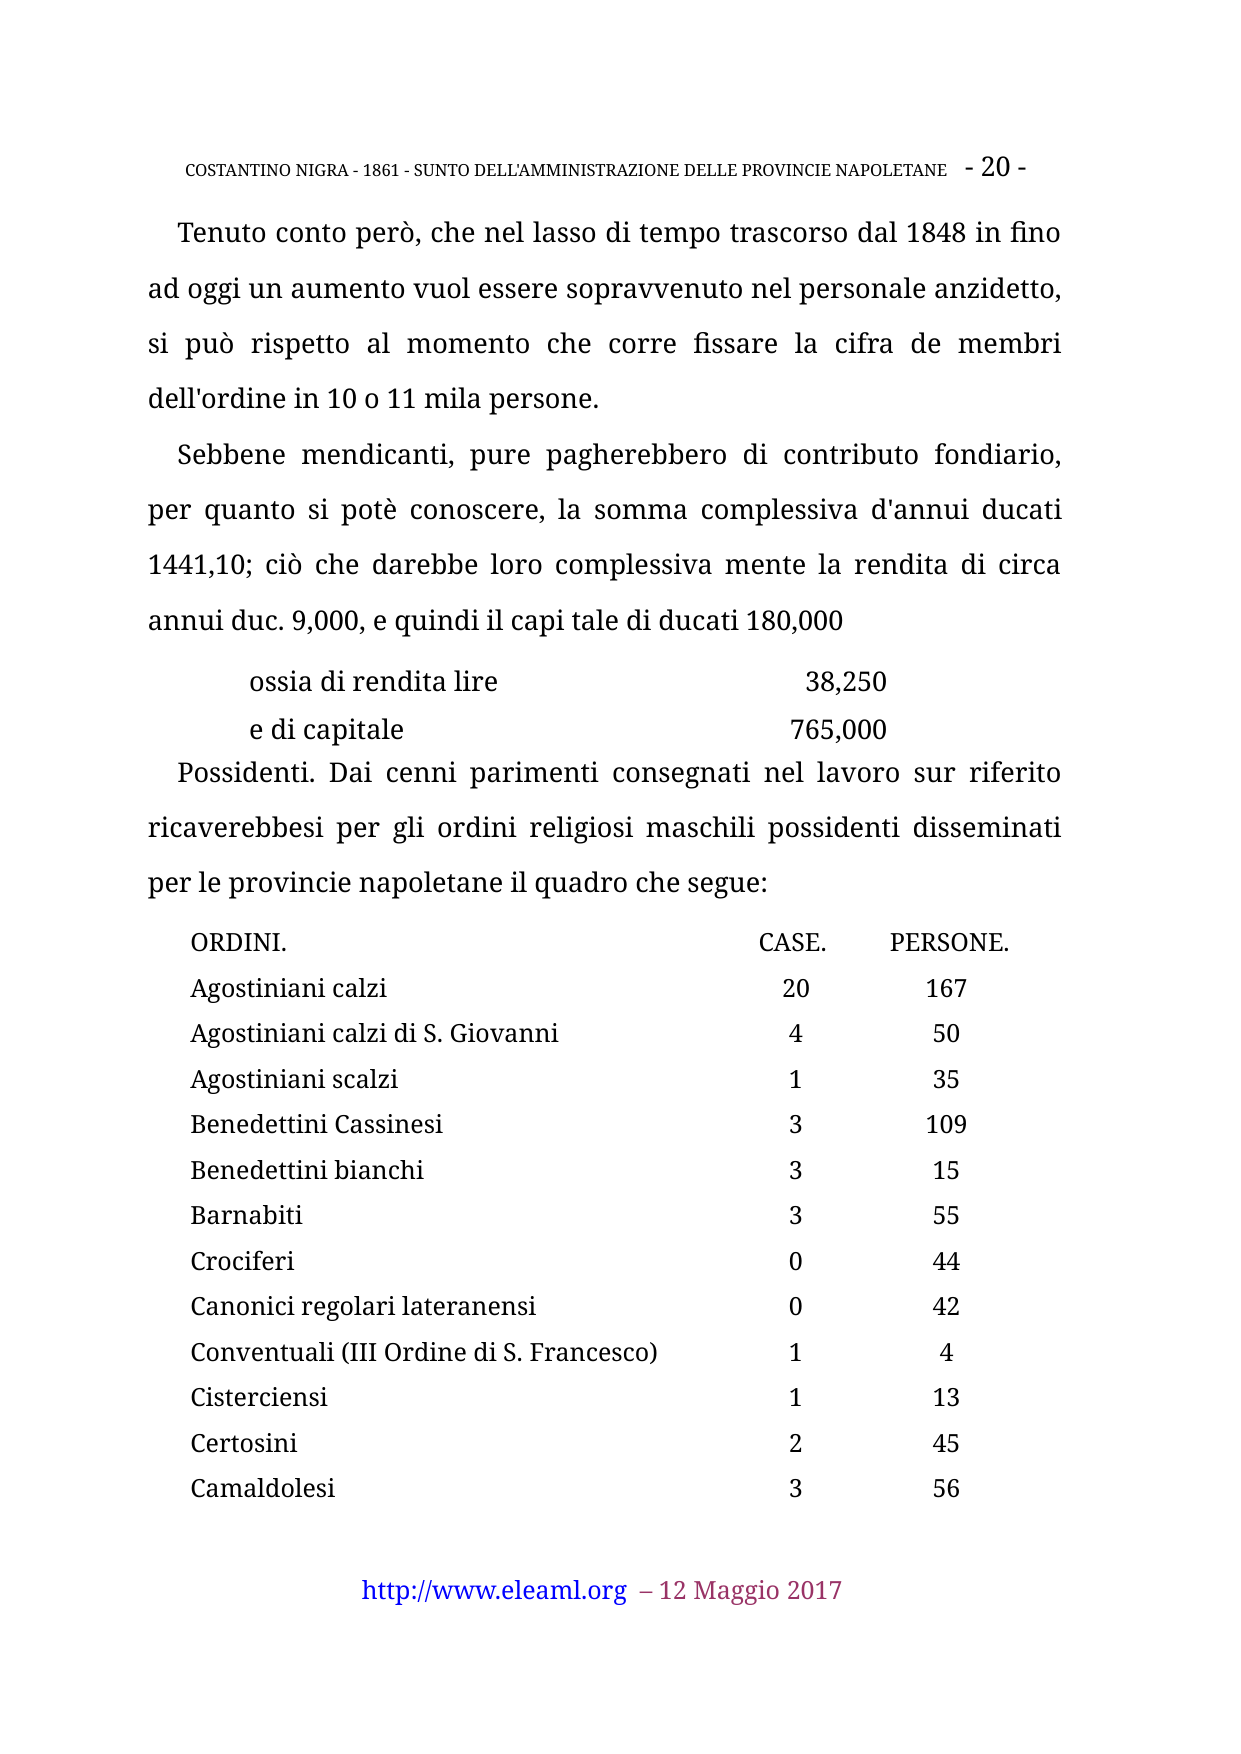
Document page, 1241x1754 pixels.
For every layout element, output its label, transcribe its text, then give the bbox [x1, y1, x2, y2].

table_cell Cisterciensi [185, 1374, 722, 1420]
table_cell 3 [722, 1101, 869, 1147]
table_cell 44 [870, 1238, 1029, 1283]
table_header 38,250 [672, 656, 893, 705]
table_cell 42 [870, 1283, 1029, 1329]
text Tenuto conto però, che nel lasso di tempo trascorso dal 1848 in fino ad oggi un aumento vuol essere sopravvenuto nel personale anzidetto, si può rispetto al momento che corre fissare la cifra de membri dell'ordine in 10 o 11 mila persone. [148, 214, 1063, 417]
table_cell Agostiniani scalzi [185, 1056, 722, 1101]
table_cell 13 [870, 1374, 1029, 1420]
table_cell 4 [722, 1010, 869, 1056]
table_cell 45 [870, 1420, 1029, 1465]
table_header PERSONE. [870, 919, 1029, 964]
table_cell 3 [722, 1147, 869, 1192]
text Sebbene mendicanti, pure pagherebbero di contributo fondiario, per quanto si potè conoscere, la somma complessiva d'annui ducati 1441,10; ciò che darebbe loro complessiva mente la rendita di circa annui duc. 9,000, e quindi il capi tale di ducati 180,000 [148, 435, 1063, 638]
table_cell 20 [722, 965, 869, 1010]
table_cell 1 [722, 1056, 869, 1101]
table_cell e di capitale [243, 705, 672, 753]
table_cell 765,000 [672, 705, 893, 753]
table_cell 1 [722, 1374, 869, 1420]
table_cell 55 [870, 1192, 1029, 1238]
table_cell Conventuali (III Ordine di S. Francesco) [185, 1329, 722, 1374]
table_cell 0 [722, 1238, 869, 1283]
table_cell 0 [722, 1283, 869, 1329]
table_cell 109 [870, 1101, 1029, 1147]
table_cell Camaldolesi [185, 1465, 722, 1511]
table_cell Certosini [185, 1420, 722, 1465]
table_header ORDINI. [185, 919, 722, 964]
table_cell 167 [870, 965, 1029, 1010]
table_cell 4 [870, 1329, 1029, 1374]
table_cell 3 [722, 1465, 869, 1511]
table_cell Crociferi [185, 1238, 722, 1283]
table_header ossia di rendita lire [243, 656, 672, 705]
table_cell 56 [870, 1465, 1029, 1511]
table_cell 15 [870, 1147, 1029, 1192]
table_cell Barnabiti [185, 1192, 722, 1238]
table_cell Canonici regolari lateranensi [185, 1283, 722, 1329]
table_cell 1 [722, 1329, 869, 1374]
table_cell Benedettini Cassinesi [185, 1101, 722, 1147]
text Possidenti. Dai cenni parimenti consegnati nel lavoro sur riferito ricaverebbesi per gli ordini religiosi maschili possidenti disseminati per le provincie napoletane il quadro che segue: [148, 753, 1063, 901]
table_cell Agostiniani calzi [185, 965, 722, 1010]
table_cell Benedettini bianchi [185, 1147, 722, 1192]
table_cell Agostiniani calzi di S. Giovanni [185, 1010, 722, 1056]
table_header CASE. [722, 919, 869, 964]
table_cell 3 [722, 1192, 869, 1238]
table_cell 35 [870, 1056, 1029, 1101]
table_cell 2 [722, 1420, 869, 1465]
table_cell 50 [870, 1010, 1029, 1056]
